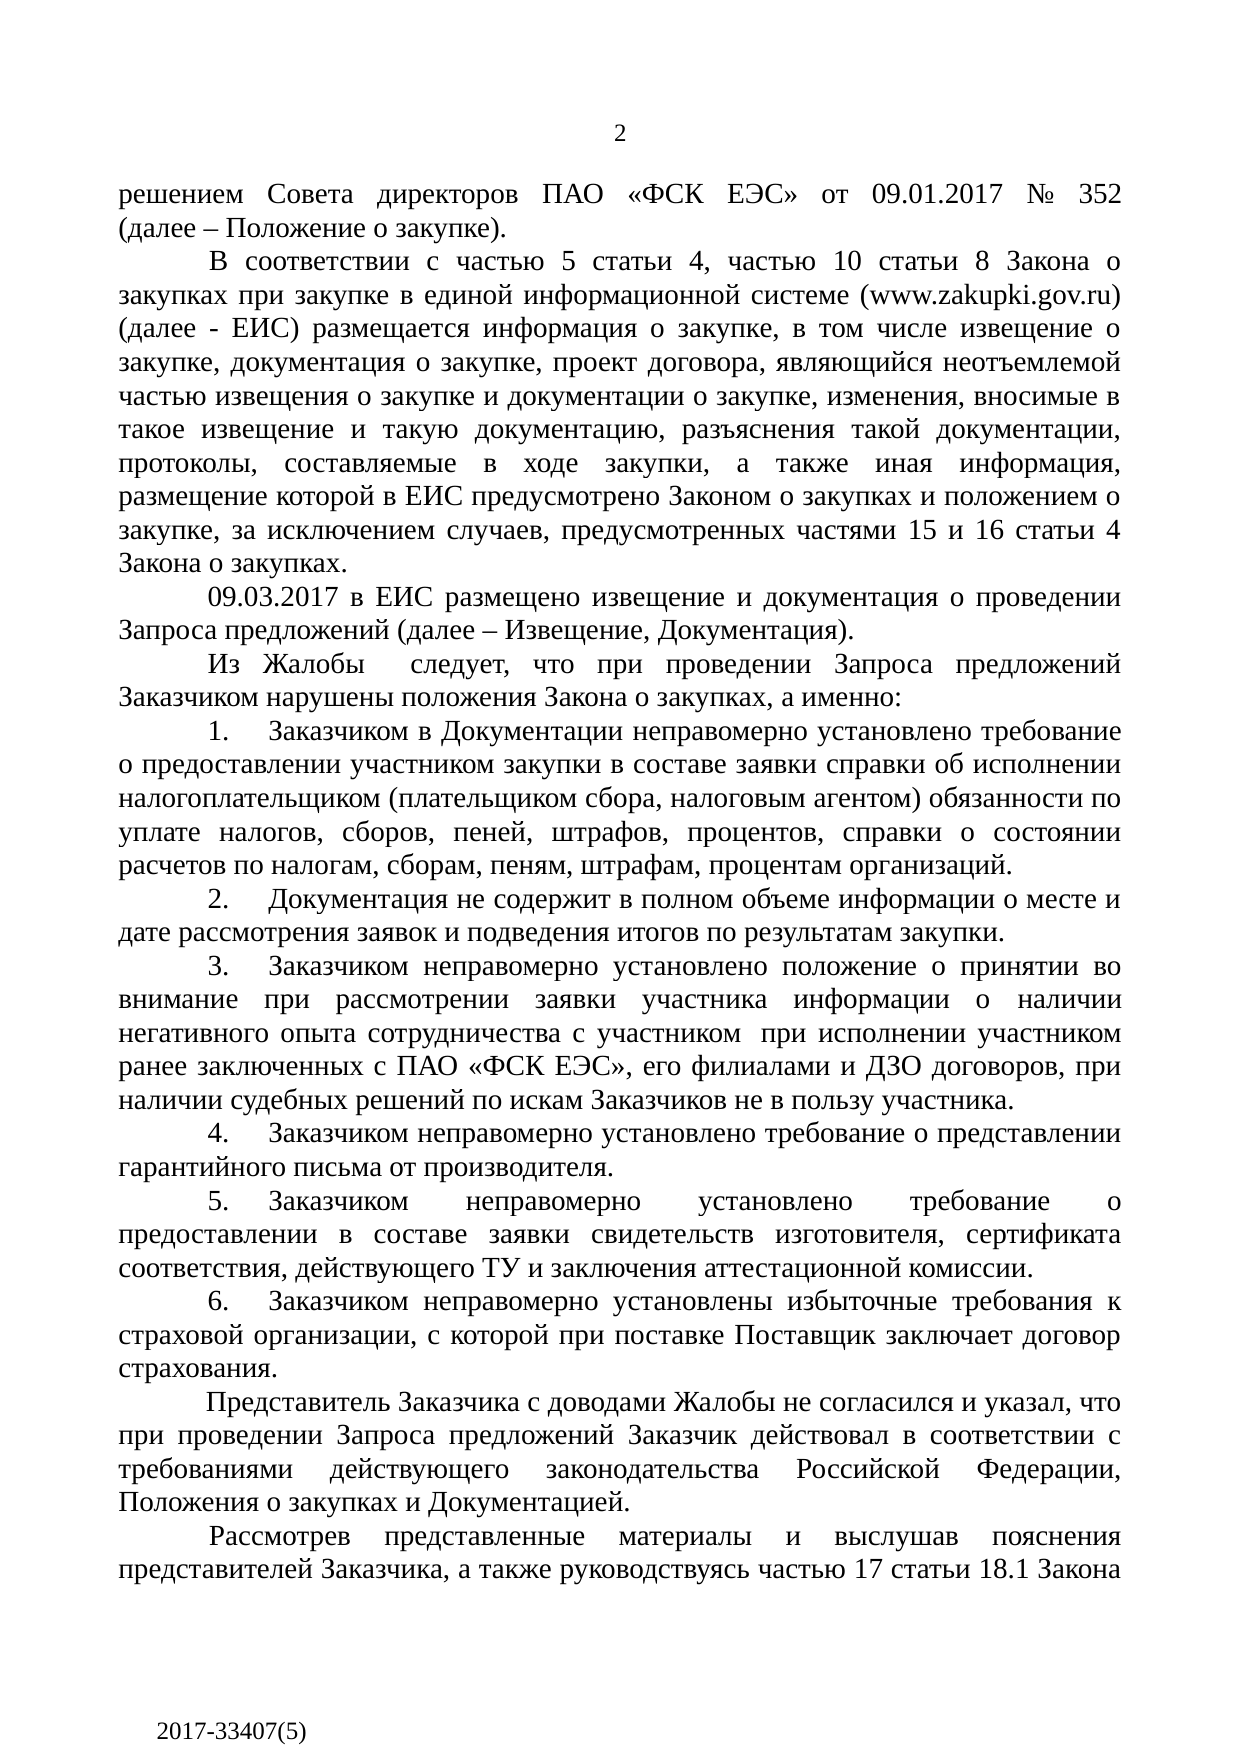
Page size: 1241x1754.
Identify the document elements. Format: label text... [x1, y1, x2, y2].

text 09.03.2017 в ЕИС размещено извещение и документация о проведении Запроса предложений (далее – Извещение, Документация). [118, 579, 1122, 646]
list Документация не содержит в полном объеме информации о месте и дате рассмотрения заявок и подведения итогов по результатам закупки. [118, 881, 1122, 948]
list Заказчиком неправомерно установлены избыточные требования к страховой организации, с которой при поставке Поставщик заключает договор страхования. [118, 1283, 1122, 1384]
text Из Жалобы следует, что при проведении Запроса предложений Заказчиком нарушены положения Закона о закупках, а именно: [118, 646, 1122, 713]
text решением Совета директоров ПАО «ФСК ЕЭС» от 09.01.2017 № 352 (далее – Положение о закупке). [118, 176, 1122, 243]
list Заказчиком неправомерно установлено требование о предоставлении в составе заявки свидетельств изготовителя, сертификата соответствия, действующего ТУ и заключения аттестационной комиссии. [118, 1183, 1122, 1283]
list Заказчиком в Документации неправомерно установлено требование о предоставлении участником закупки в составе заявки справки об исполнении налогоплательщиком (плательщиком сбора, налоговым агентом) обязанности по уплате налогов, сборов, пеней, штрафов, процентов, справки о состоянии расчетов по налогам, сборам, пеням, штрафам, процентам организаций. [118, 713, 1122, 881]
list Заказчиком неправомерно установлено требование о представлении гарантийного письма от производителя. [118, 1116, 1122, 1183]
text В соответствии с частью 5 статьи 4, частью 10 статьи 8 Закона о закупках при закупке в единой информационной системе (www.zakupki.gov.ru) (далее - ЕИС) размещается информация о закупке, в том числе извещение о закупке, документация о закупке, проект договора, являющийся неотъемлемой частью извещения о закупке и документации о закупке, изменения, вносимые в такое извещение и такую документацию, разъяснения такой документации, протоколы, составляемые в ходе закупки, а также иная информация, размещение которой в ЕИС предусмотрено Законом о закупках и положением о закупке, за исключением случаев, предусмотренных частями 15 и 16 статьи 4 Закона о закупках. [118, 243, 1122, 579]
text Рассмотрев представленные материалы и выслушав пояснения представителей Заказчика, а также руководствуясь частью 17 статьи 18.1 Закона [118, 1518, 1122, 1585]
list Заказчиком неправомерно установлено положение о принятии во внимание при рассмотрении заявки участника информации о наличии негативного опыта сотрудничества с участником при исполнении участником ранее заключенных с ПАО «ФСК ЕЭС», его филиалами и ДЗО договоров, при наличии судебных решений по искам Заказчиков не в пользу участника. [118, 948, 1122, 1116]
text Представитель Заказчика с доводами Жалобы не согласился и указал, что при проведении Запроса предложений Заказчик действовал в соответствии с требованиями действующего законодательства Российской Федерации, Положения о закупках и Документацией. [118, 1384, 1122, 1518]
